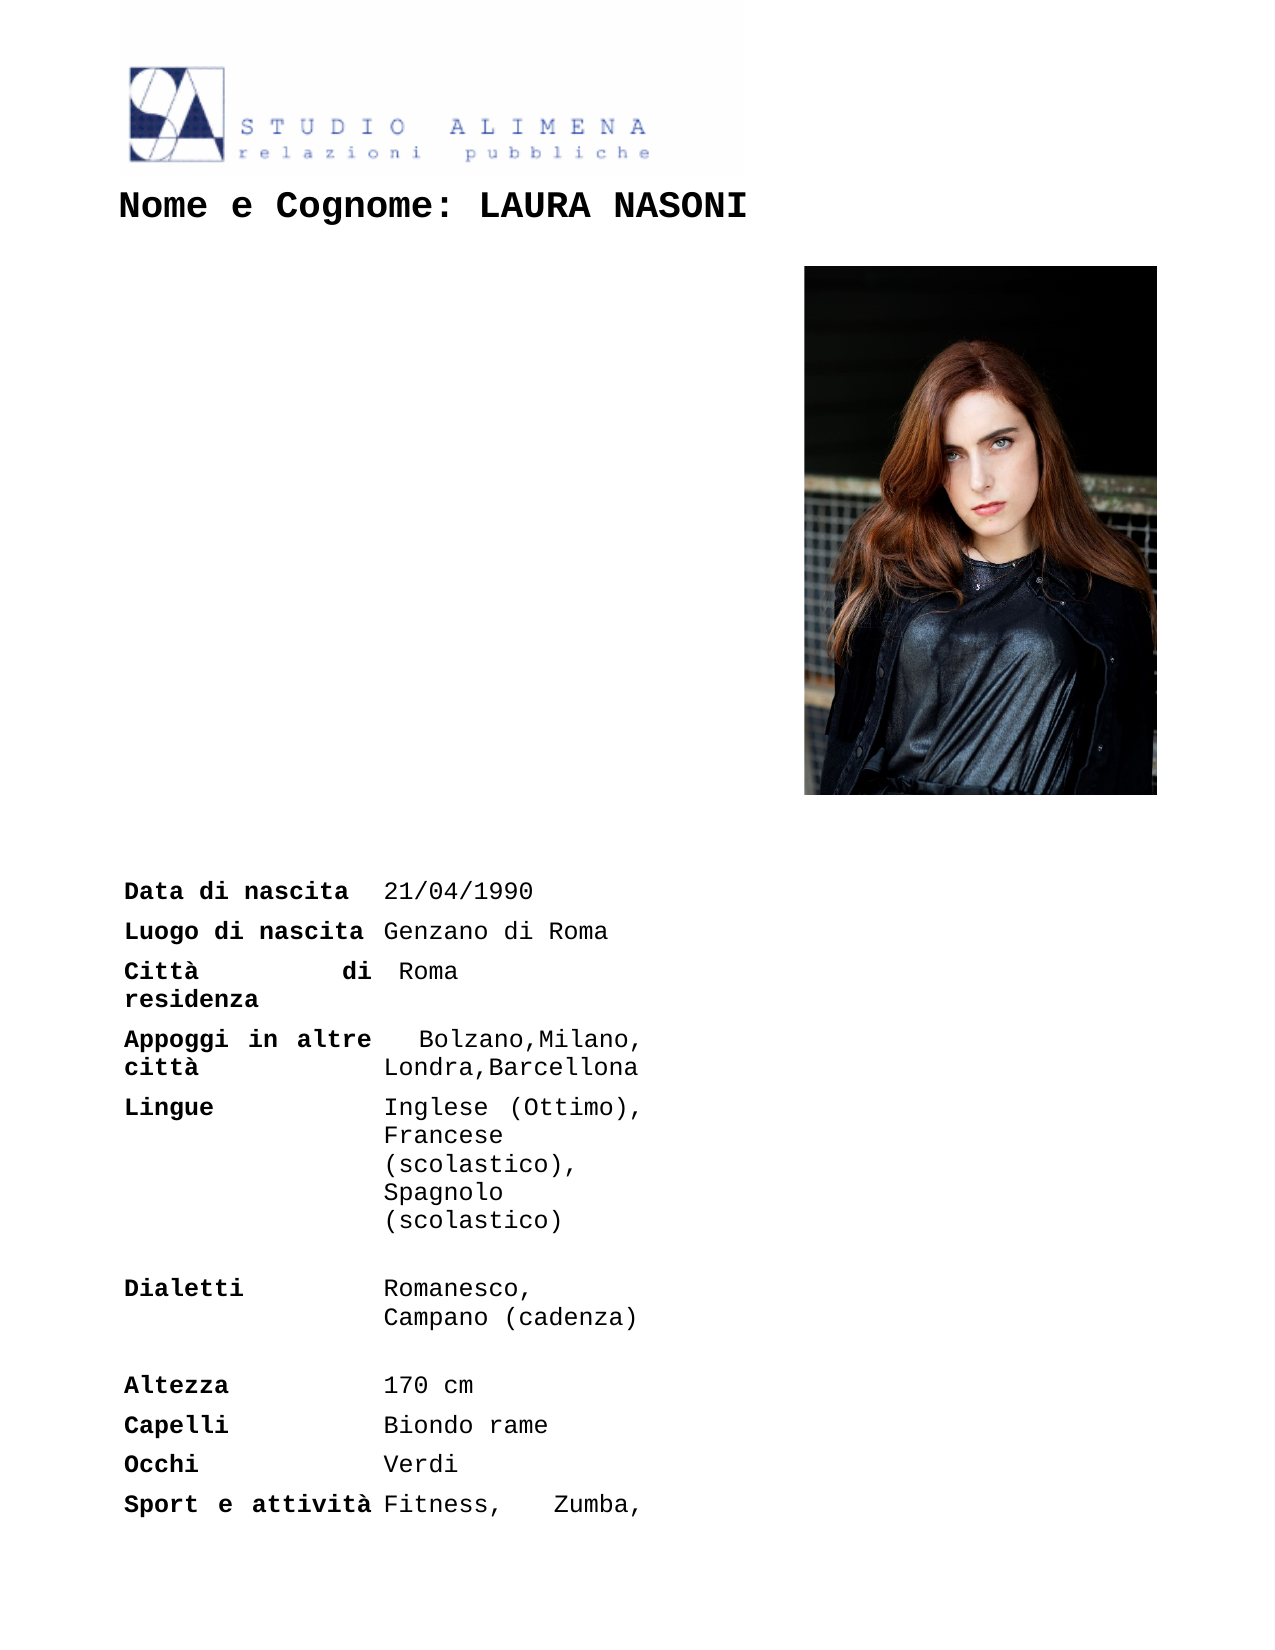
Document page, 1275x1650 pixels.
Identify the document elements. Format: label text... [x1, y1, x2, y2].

table_cell Altezza [118, 1367, 377, 1407]
table_cell Genzano di Roma [378, 913, 649, 953]
table_cell Fitness, Zumba, [378, 1486, 649, 1526]
table_cell Lingue [118, 1089, 377, 1270]
table_cell Inglese (Ottimo), Francese (scolastico), Spagnolo (scolastico) [378, 1089, 649, 1270]
table_cell Biondo rame [378, 1407, 649, 1446]
text Nome e Cognome: LAURA NASONI [118, 186, 1157, 229]
table_cell 170 cm [378, 1367, 649, 1407]
table_cell Capelli [118, 1407, 377, 1446]
table_cell Dialetti [118, 1270, 377, 1367]
table_cell Sport e attività [118, 1486, 377, 1526]
table_cell Appoggi in altre città [118, 1021, 377, 1089]
table_header Data di nascita [118, 873, 377, 913]
table_cell Luogo di nascita [118, 913, 377, 953]
table_cell Verdi [378, 1446, 649, 1486]
table_cell Occhi [118, 1446, 377, 1486]
table_cell Roma [378, 953, 649, 1021]
table_header 21/04/1990 [378, 873, 649, 913]
table_cell Bolzano,Milano, Londra,Barcellona [378, 1021, 649, 1089]
table_cell Città di residenza [118, 953, 377, 1021]
table_cell Romanesco, Campano (cadenza) [378, 1270, 649, 1367]
